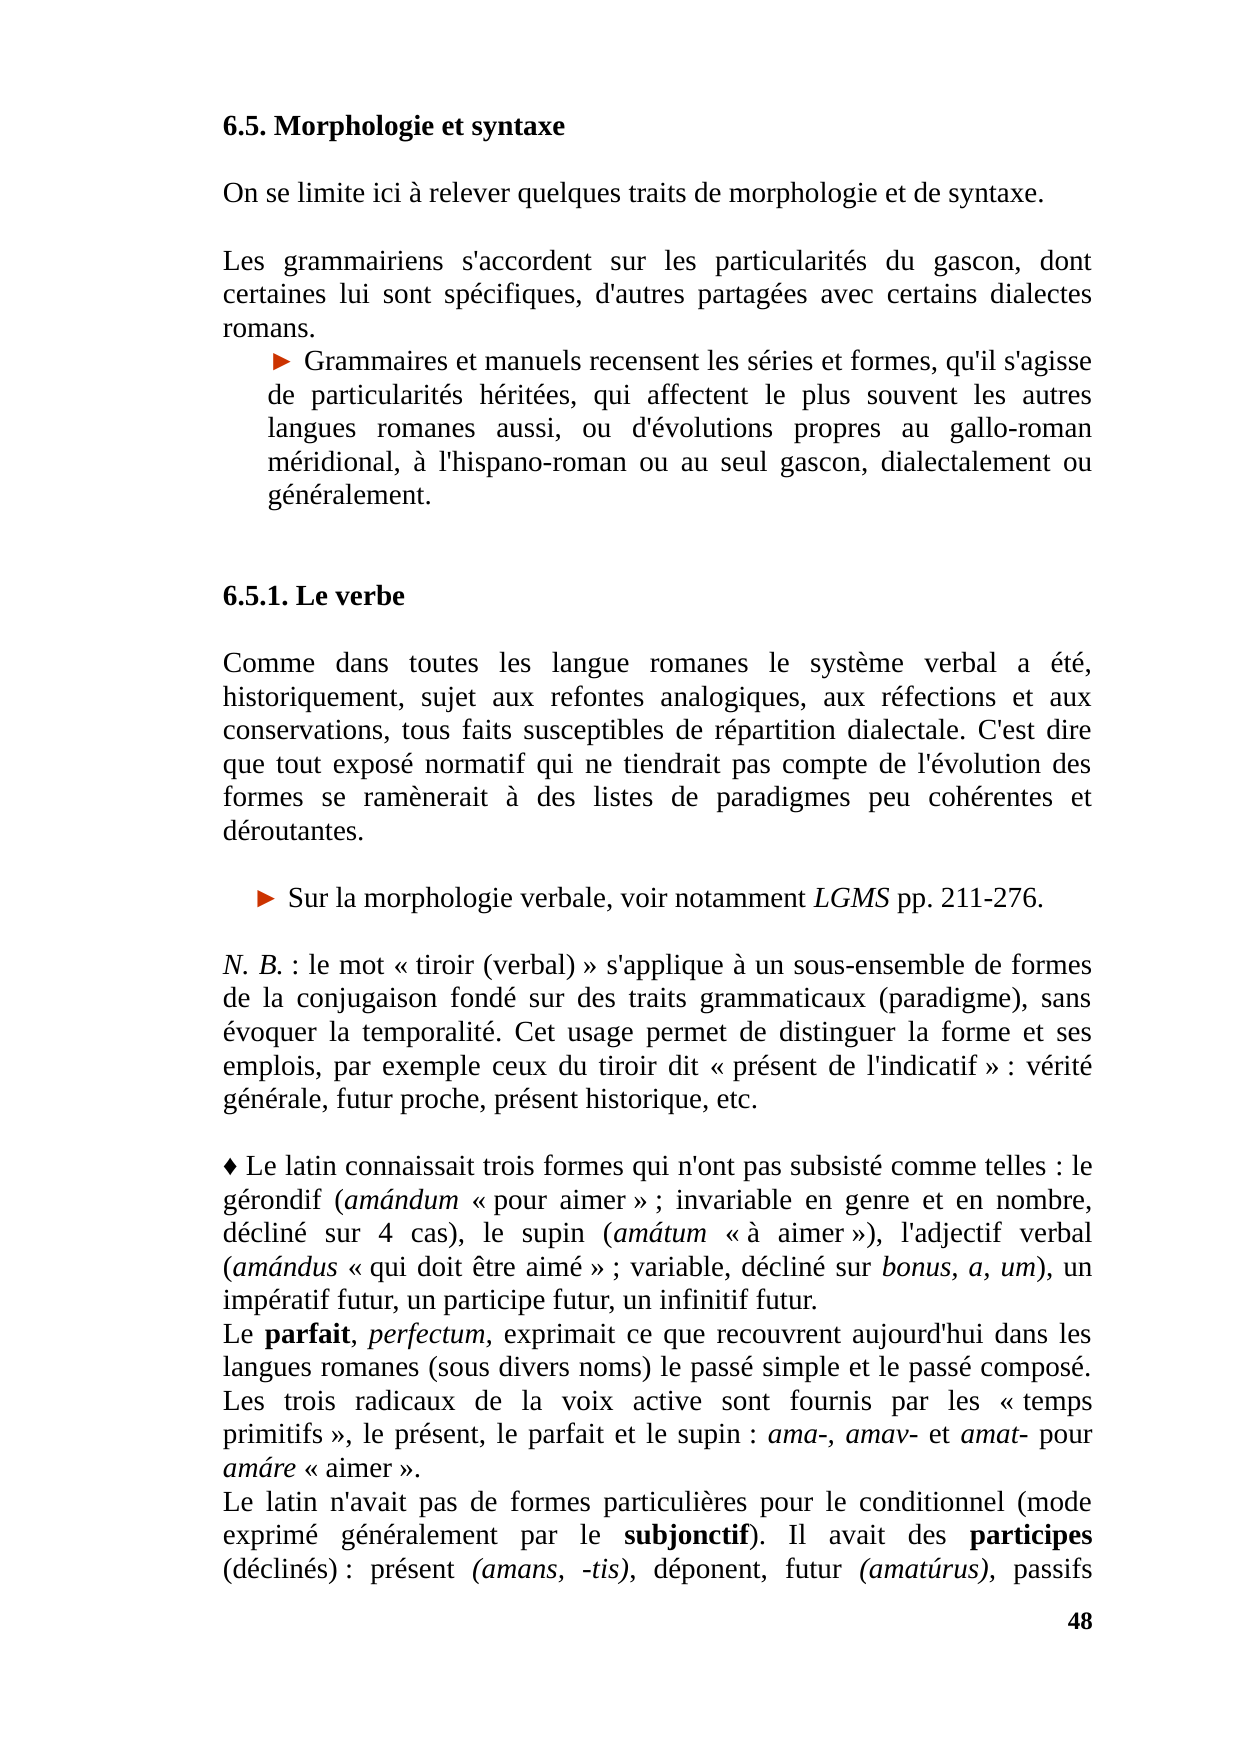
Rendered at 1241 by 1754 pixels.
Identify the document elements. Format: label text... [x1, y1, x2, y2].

text On se limite ici à relever quelques traits de morphologie et de syntaxe. [223, 176, 1093, 209]
text 6.5. Morphologie et syntaxe [223, 108, 1093, 142]
text Le parfait, perfectum, exprimait ce que recouvrent aujourd'hui dans les langues romanes (sous divers noms) le passé simple et le passé composé. Les trois radicaux de la voix active sont fournis par les « temps primitifs », le présent, le parfait et le supin : ama-, amav- et amat- pour amáre « aimer ». [223, 1316, 1093, 1484]
text Comme dans toutes les langue romanes le système verbal a été, historiquement, sujet aux refontes analogiques, aux réfections et aux conservations, tous faits susceptibles de répartition dialectale. C'est dire que tout exposé normatif qui ne tiendrait pas compte de l'évolution des formes se ramènerait à des listes de paradigmes peu cohérentes et déroutantes. [223, 645, 1093, 846]
text 6.5.1. Le verbe [223, 578, 1093, 612]
text ► Grammaires et manuels recensent les séries et formes, qu'il s'agisse de particularités héritées, qui affectent le plus souvent les autres langues romanes aussi, ou d'évolutions propres au gallo-roman méridional, à l'hispano-roman ou au seul gascon, dialectalement ou généralement. [267, 343, 1093, 511]
text Les grammairiens s'accordent sur les particularités du gascon, dont certaines lui sont spécifiques, d'autres partagées avec certains dialectes romans. [223, 243, 1093, 343]
text Le latin n'avait pas de formes particulières pour le conditionnel (mode exprimé généralement par le subjonctif). Il avait des participes (déclinés) : présent (amans, -tis), déponent, futur (amatúrus), passifs [223, 1484, 1093, 1584]
text N. B. : le mot « tiroir (verbal) » s'applique à un sous-ensemble de formes de la conjugaison fondé sur des traits grammaticaux (paradigme), sans évoquer la temporalité. Cet usage permet de distinguer la forme et ses emplois, par exemple ceux du tiroir dit « présent de l'indicatif » : vérité générale, futur proche, présent historique, etc. [223, 947, 1093, 1115]
text ► Sur la morphologie verbale, voir notamment LGMS pp. 211-276. [252, 880, 1093, 913]
text ♦ Le latin connaissait trois formes qui n'ont pas subsisté comme telles : le gérondif (amándum « pour aimer » ; invariable en genre et en nombre, décliné sur 4 cas), le supin (amátum « à aimer »), l'adjectif verbal (amándus « qui doit être aimé » ; variable, décliné sur bonus, a, um), un impératif futur, un participe futur, un infinitif futur. [223, 1148, 1093, 1316]
